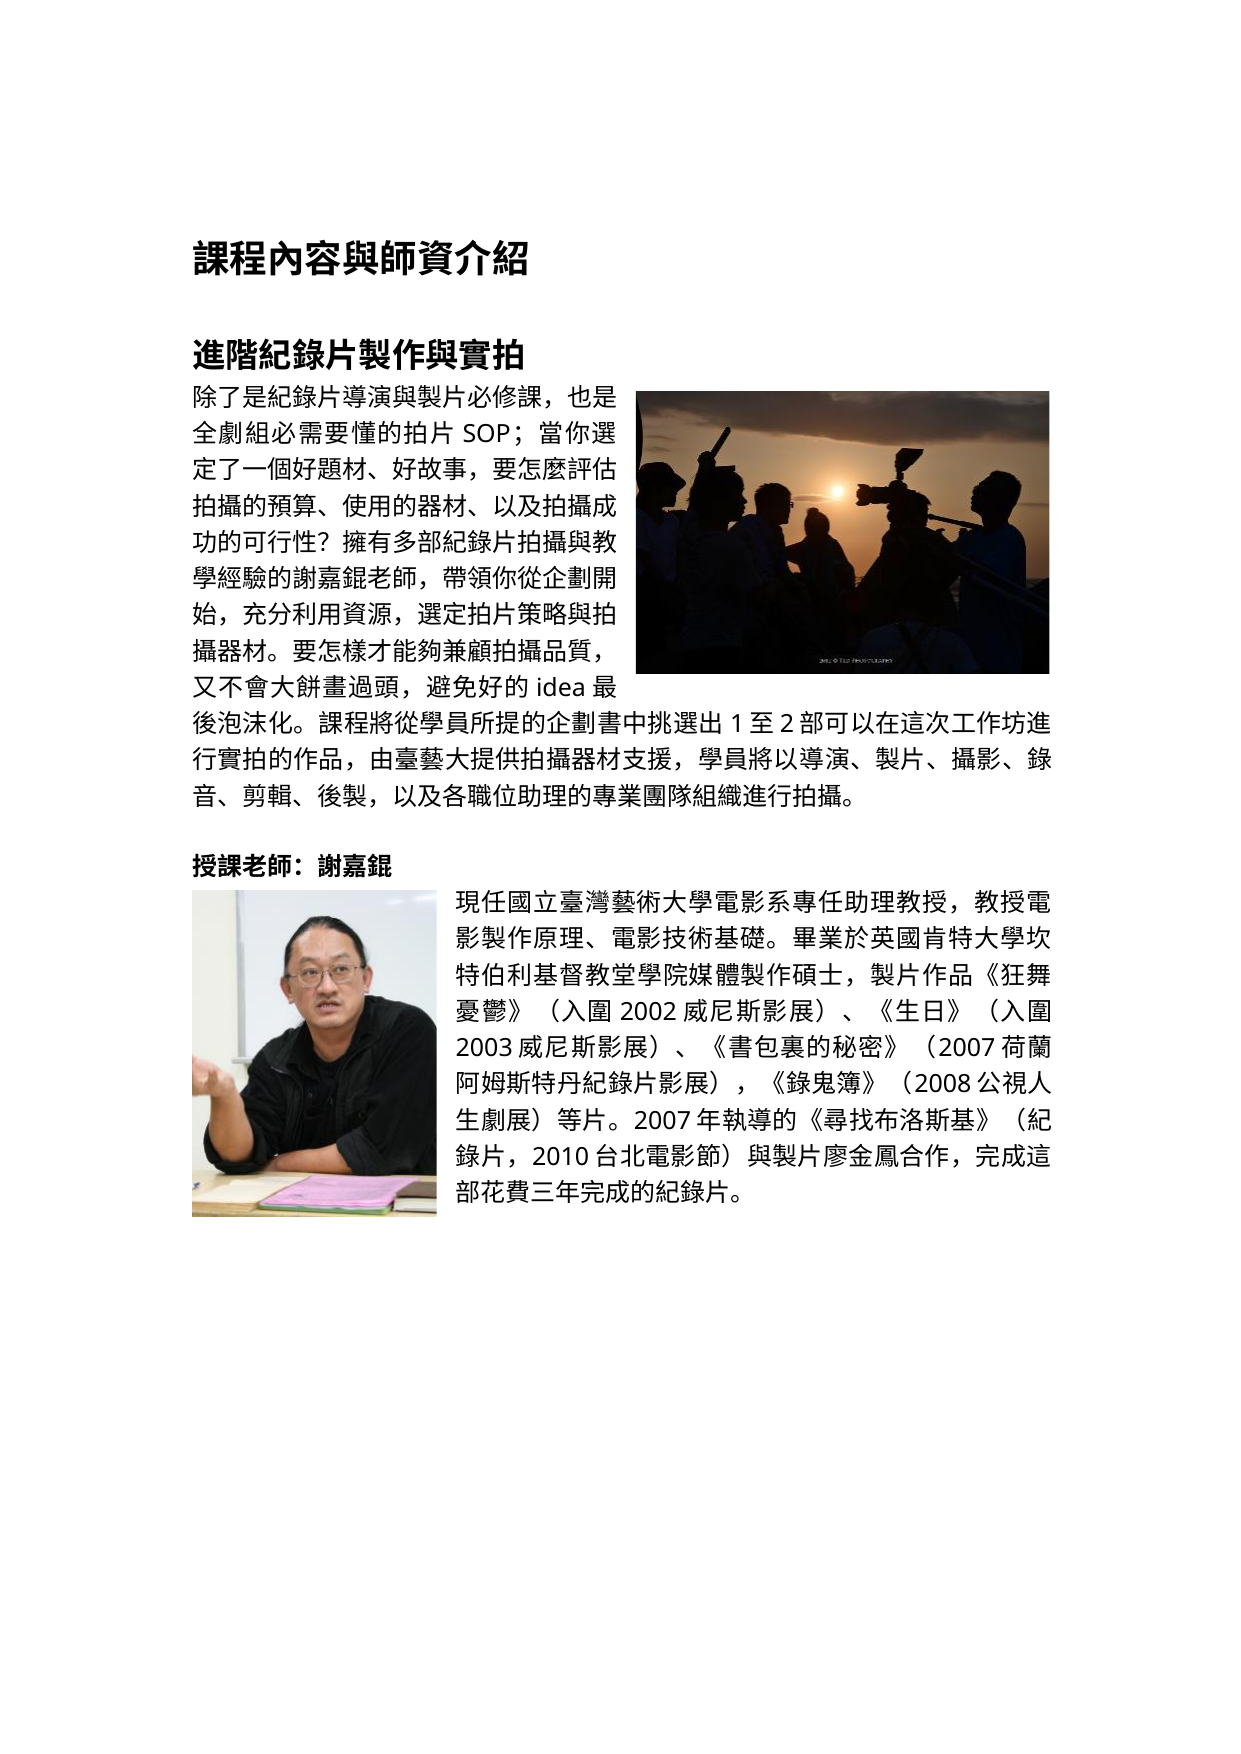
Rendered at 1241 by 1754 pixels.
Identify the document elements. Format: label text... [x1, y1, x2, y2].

text 除了是紀錄片導演與製片必修課，也是全劇組必需要懂的拍片SOP；當你選定了一個好題材、好故事，要怎麼評估拍攝的預算、使用的器材、以及拍攝成功的可行性？擁有多部紀錄片拍攝與教學經驗的謝嘉錕老師，帶領你從企劃開始，充分利用資源，選定拍片策略與拍攝器材。要怎樣才能夠兼顧拍攝品質，又不會大餅畫過頭，避免好的idea最後泡沫化。課程將從學員所提的企劃書中挑選出1至2部可以在這次工作坊進行實拍的作品，由臺藝大提供拍攝器材支援，學員將以導演、製片、攝影、錄音、剪輯、後製，以及各職位助理的專業團隊組織進行拍攝。 [192, 377, 1053, 812]
text 授課老師：謝嘉錕 [192, 846, 1053, 883]
text 課程內容與師資介紹 [192, 229, 1053, 284]
picture [192, 890, 437, 1217]
text 進階紀錄片製作與實拍 [192, 329, 1053, 377]
picture [635, 391, 1050, 674]
text 現任國立臺灣藝術大學電影系專任助理教授，教授電影製作原理、電影技術基礎。畢業於英國肯特大學坎特伯利基督教堂學院媒體製作碩士，製片作品《狂舞憂鬱》（入圍2002威尼斯影展）、《生日》（入圍2003威尼斯影展）、《書包裏的秘密》（2007荷蘭阿姆斯特丹紀錄片影展），《錄鬼簿》（2008公視人生劇展）等片。2007年執導的《尋找布洛斯基》（紀錄片，2010台北電影節）與製片廖金鳳合作，完成這部花費三年完成的紀錄片。 [192, 883, 1053, 1209]
